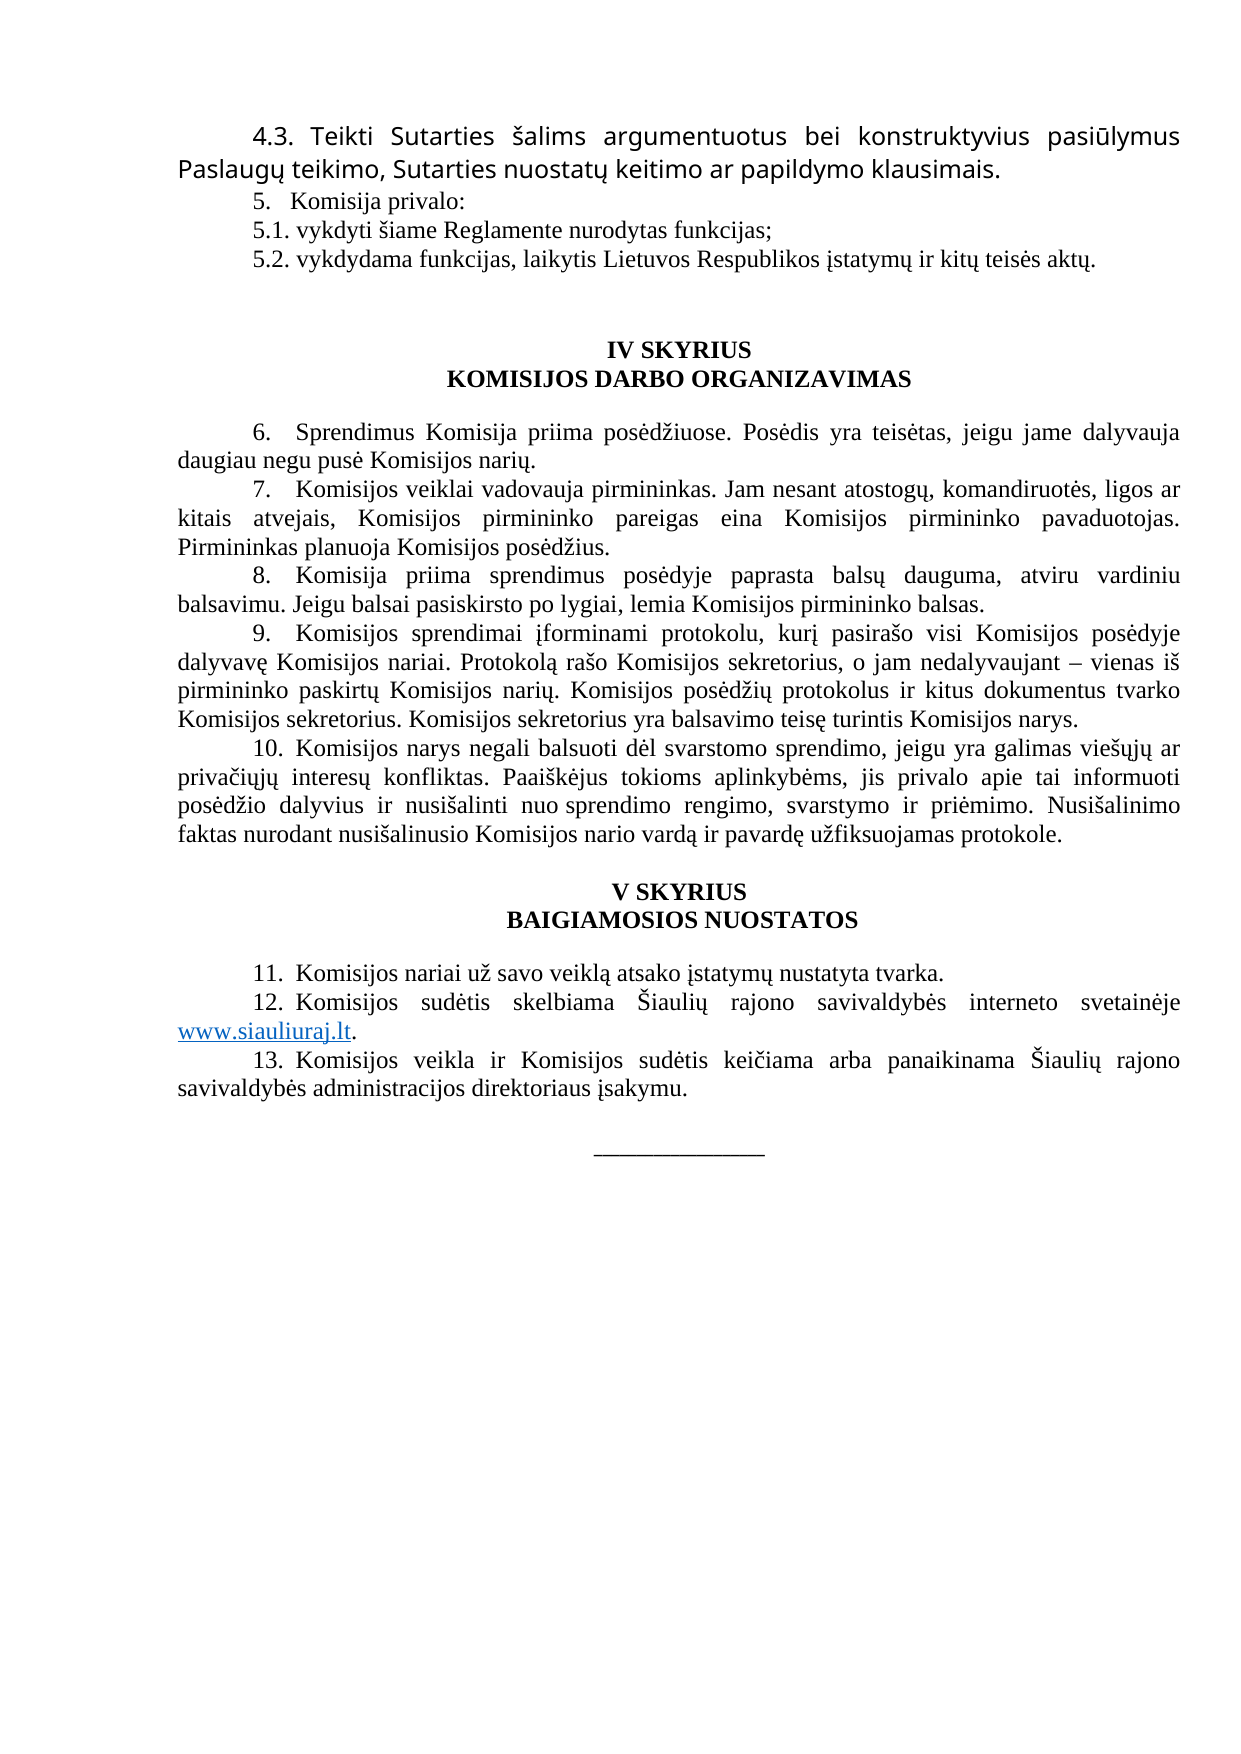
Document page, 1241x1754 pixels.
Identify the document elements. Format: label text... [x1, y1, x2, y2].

text 11. Komisijos nariai už savo veiklą atsako įstatymų nustatyta tvarka. [177, 958, 1181, 987]
text 5.1. vykdyti šiame Reglamente nurodytas funkcijas; [252, 215, 1181, 244]
text 10. Komisijos narys negali balsuoti dėl svarstomo sprendimo, jeigu yra galimas viešųjų ar privačiųjų interesų konfliktas. Paaiškėjus tokioms aplinkybėms, jis privalo apie tai informuoti posėdžio dalyvius ir nusišalinti nuo sprendimo rengimo, svarstymo ir priėmimo. Nusišalinimo faktas nurodant nusišalinusio Komisijos nario vardą ir pavardę užfiksuojamas protokole. [177, 733, 1181, 848]
text IV SKYRIUS [177, 335, 1181, 364]
text ____________________ [177, 1131, 1181, 1159]
text 9. Komisijos sprendimai įforminami protokolu, kurį pasirašo visi Komisijos posėdyje dalyvavę Komisijos nariai. Protokolą rašo Komisijos sekretorius, o jam nedalyvaujant – vienas iš pirmininko paskirtų Komisijos narių. Komisijos posėdžių protokolus ir kitus dokumentus tvarko Komisijos sekretorius. Komisijos sekretorius yra balsavimo teisę turintis Komisijos narys. [177, 618, 1181, 733]
text 6. Sprendimus Komisija priima posėdžiuose. Posėdis yra teisėtas, jeigu jame dalyvauja daugiau negu pusė Komisijos narių. [177, 417, 1181, 474]
text KOMISIJOS DARBO ORGANIZAVIMAS [177, 364, 1181, 393]
text V SKYRIUS [177, 877, 1181, 906]
text 12. Komisijos sudėtis skelbiama Šiaulių rajono savivaldybės interneto svetainėje www.siauliuraj.lt. [177, 987, 1181, 1045]
text 5.2. vykdydama funkcijas, laikytis Lietuvos Respublikos įstatymų ir kitų teisės aktų. [177, 244, 1181, 272]
text 13. Komisijos veikla ir Komisijos sudėtis keičiama arba panaikinama Šiaulių rajono savivaldybės administracijos direktoriaus įsakymu. [177, 1045, 1181, 1102]
text 4.3. Teikti Sutarties šalims argumentuotus bei konstruktyvius pasiūlymus Paslaugų teikimo, Sutarties nuostatų keitimo ar papildymo klausimais. [177, 118, 1181, 186]
text 7. Komisijos veiklai vadovauja pirmininkas. Jam nesant atostogų, komandiruotės, ligos ar kitais atvejais, Komisijos pirmininko pareigas eina Komisijos pirmininko pavaduotojas. Pirmininkas planuoja Komisijos posėdžius. [177, 474, 1181, 561]
text 8. Komisija priima sprendimus posėdyje paprasta balsų dauguma, atviru vardiniu balsavimu. Jeigu balsai pasiskirsto po lygiai, lemia Komisijos pirmininko balsas. [177, 561, 1181, 618]
text BAIGIAMOSIOS NUOSTATOS [177, 906, 1181, 934]
text 5. Komisija privalo: [252, 186, 1181, 215]
